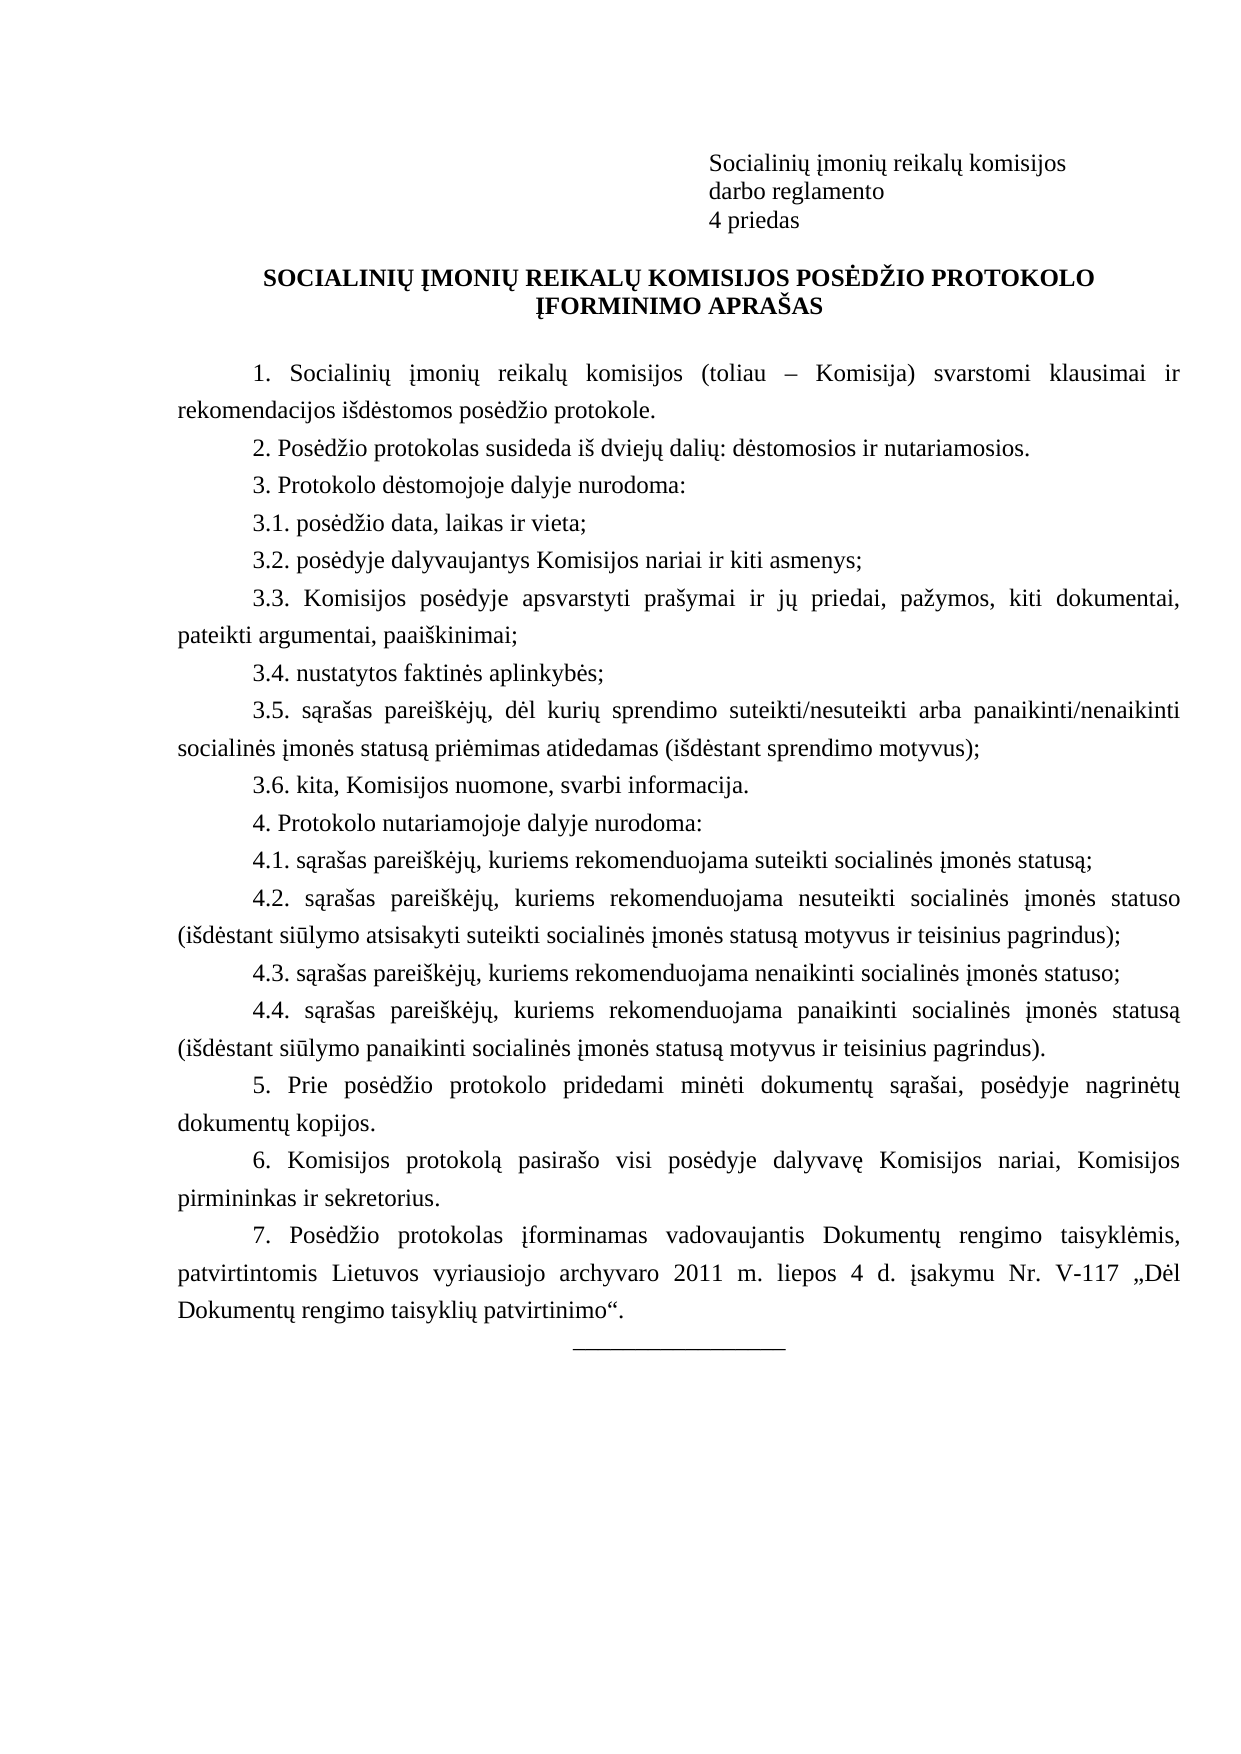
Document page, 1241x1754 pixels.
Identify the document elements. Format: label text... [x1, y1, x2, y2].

text _________________ [177, 1324, 1181, 1353]
text 3.4. nustatytos faktinės aplinkybės; [177, 649, 1181, 686]
text 6. Komisijos protokolą pasirašo visi posėdyje dalyvavę Komisijos nariai, Komisijos pirmininkas ir sekretorius. [177, 1136, 1181, 1211]
text 4.1. sąrašas pareiškėjų, kuriems rekomenduojama suteikti socialinės įmonės statusą; [177, 836, 1181, 874]
text Socialinių įmonių reikalų komisijos [177, 148, 1181, 176]
text 4.3. sąrašas pareiškėjų, kuriems rekomenduojama nenaikinti socialinės įmonės statuso; [177, 949, 1181, 986]
text 3.5. sąrašas pareiškėjų, dėl kurių sprendimo suteikti/nesuteikti arba panaikinti/nenaikinti socialinės įmonės statusą priėmimas atidedamas (išdėstant sprendimo motyvus); [177, 686, 1181, 761]
text 5. Prie posėdžio protokolo pridedami minėti dokumentų sąrašai, posėdyje nagrinėtų dokumentų kopijos. [177, 1061, 1181, 1136]
text SOCIALINIŲ ĮMONIŲ REIKALŲ KOMISIJOS POSĖDŽIO PROTOKOLO ĮFORMINIMO APRAŠAS [177, 263, 1181, 320]
text 3.1. posėdžio data, laikas ir vieta; [177, 499, 1181, 536]
text 7. Posėdžio protokolas įforminamas vadovaujantis Dokumentų rengimo taisyklėmis, patvirtintomis Lietuvos vyriausiojo archyvaro 2011 m. liepos 4 d. įsakymu Nr. V-117 „Dėl Dokumentų rengimo taisyklių patvirtinimo“. [177, 1211, 1181, 1324]
text 3.3. Komisijos posėdyje apsvarstyti prašymai ir jų priedai, pažymos, kiti dokumentai, pateikti argumentai, paaiškinimai; [177, 574, 1181, 649]
text 4 priedas [177, 205, 1181, 234]
text 1. Socialinių įmonių reikalų komisijos (toliau – Komisija) svarstomi klausimai ir rekomendacijos išdėstomos posėdžio protokole. [177, 349, 1181, 424]
text 2. Posėdžio protokolas susideda iš dviejų dalių: dėstomosios ir nutariamosios. [177, 424, 1181, 461]
text 4. Protokolo nutariamojoje dalyje nurodoma: [177, 799, 1181, 836]
text 3.6. kita, Komisijos nuomone, svarbi informacija. [177, 761, 1181, 799]
text darbo reglamento [177, 176, 1181, 205]
text 4.4. sąrašas pareiškėjų, kuriems rekomenduojama panaikinti socialinės įmonės statusą (išdėstant siūlymo panaikinti socialinės įmonės statusą motyvus ir teisinius pagrindus). [177, 986, 1181, 1061]
text 3.2. posėdyje dalyvaujantys Komisijos nariai ir kiti asmenys; [177, 536, 1181, 574]
text 4.2. sąrašas pareiškėjų, kuriems rekomenduojama nesuteikti socialinės įmonės statuso (išdėstant siūlymo atsisakyti suteikti socialinės įmonės statusą motyvus ir teisinius pagrindus); [177, 874, 1181, 949]
text 3. Protokolo dėstomojoje dalyje nurodoma: [177, 461, 1181, 499]
